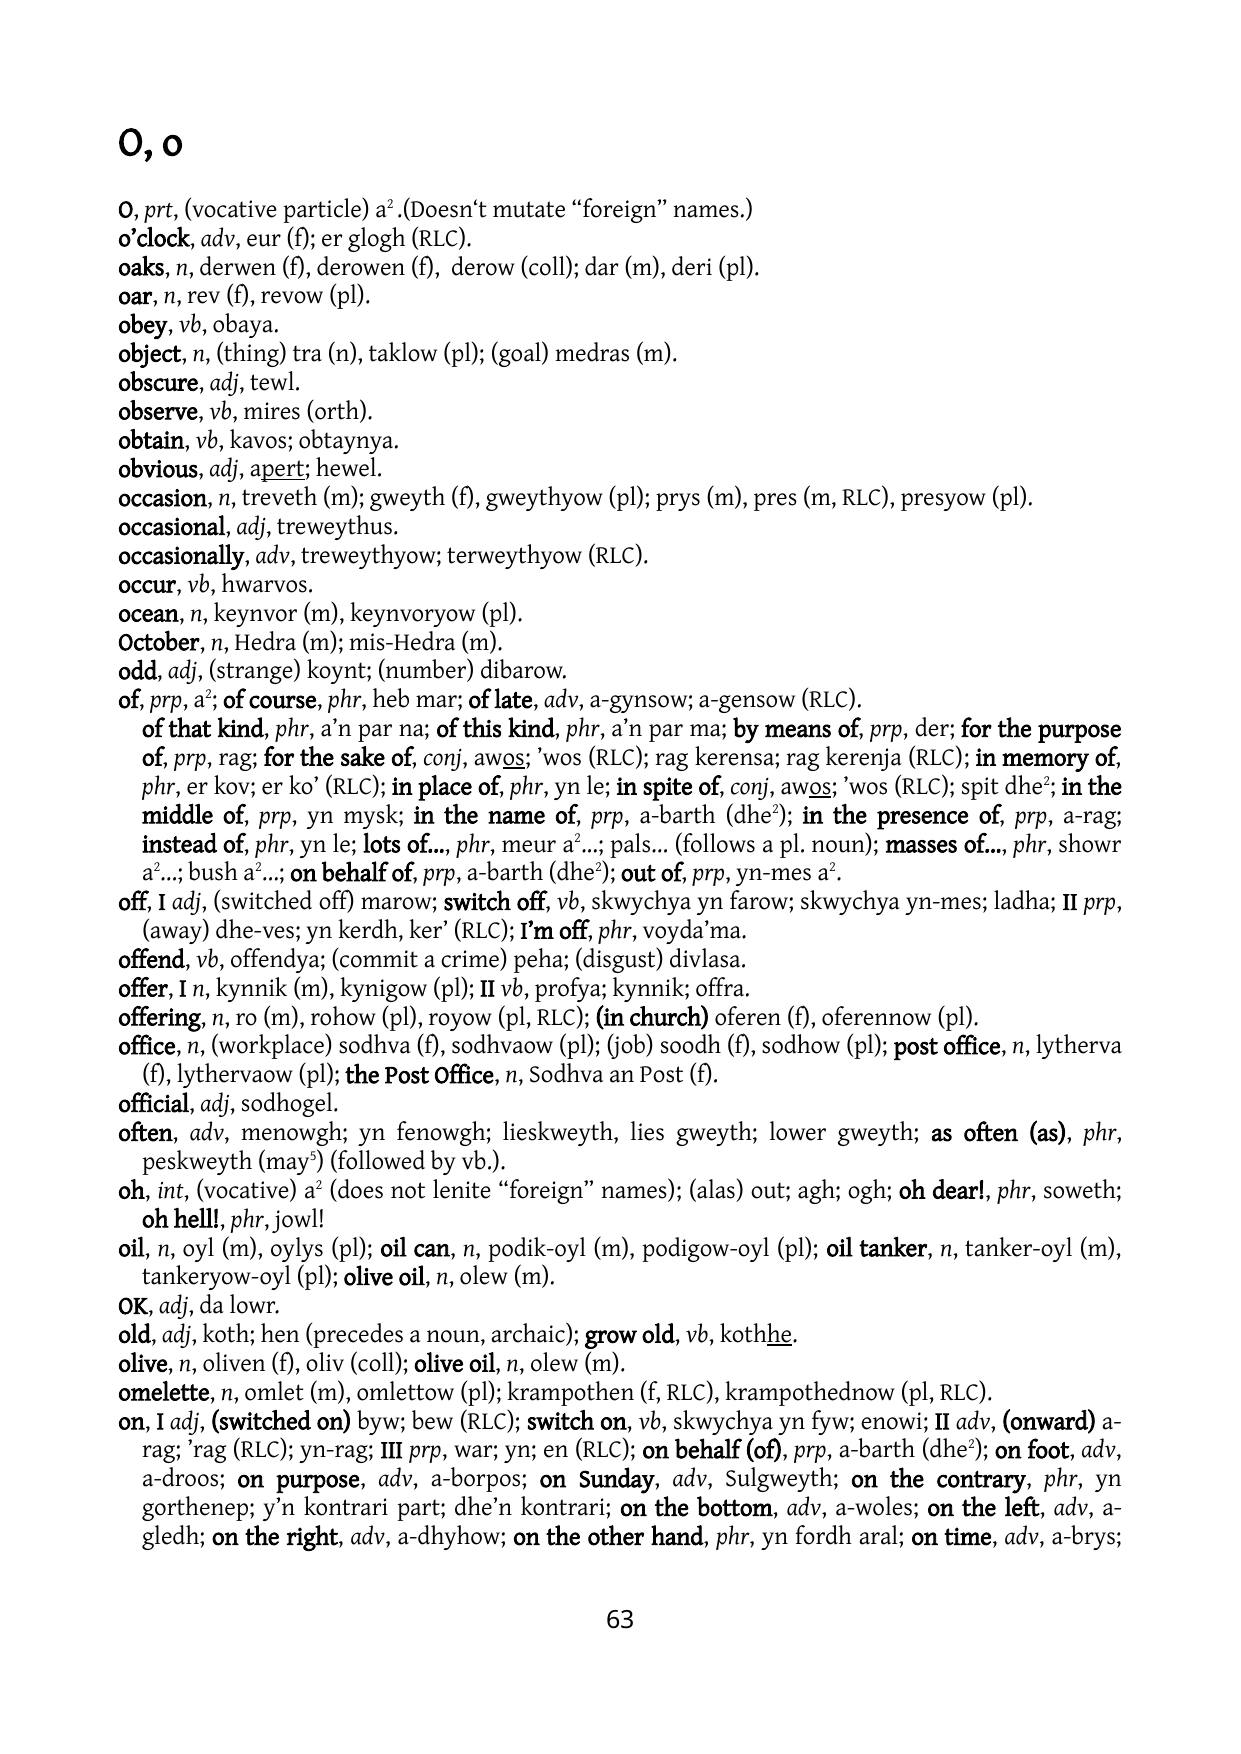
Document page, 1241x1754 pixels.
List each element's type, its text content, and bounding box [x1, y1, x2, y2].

text O, prt, (vocative particle) a2 .(Doesn‘t mutate “foreign” names.) [118, 195, 1122, 224]
text o’clock, adv, eur (f); er glogh (RLC). [118, 224, 1122, 253]
text of that kind, phr, a’n par na; of this kind, phr, a’n par ma; by means of, prp, der; for the purpose of, prp, rag; for the sake of, conj, awos; ’wos (RLC); rag kerensa; rag kerenja (RLC); in memory of, phr, er kov; er ko’ (RLC); in place of, phr, yn le; in spite of, conj, awos; ’wos (RLC); spit dhe2; in the middle of, prp, yn mysk; in the name of, prp, a-barth (dhe2); in the presence of, prp, a-rag; instead of, phr, yn le; lots of..., phr, meur a2...; pals... (follows a pl. noun); masses of..., phr, showr a2...; bush a2...; on behalf of, prp, a-barth (dhe2); out of, prp, yn-mes a2. [118, 714, 1122, 888]
text offering, n, ro (m), rohow (pl), royow (pl, RLC); (in church) oferen (f), oferennow (pl). [118, 1003, 1122, 1032]
text odd, adj, (strange) koynt; (number) dibarow. [118, 657, 1122, 686]
text obtain, vb, kavos; obtaynya. [118, 426, 1122, 455]
text often, adv, menowgh; yn fenowgh; lieskweyth, lies gweyth; lower gweyth; as often (as), phr, peskweyth (may5) (followed by vb.). [118, 1118, 1122, 1176]
text occasional, adj, treweythus. [118, 513, 1122, 541]
text olive, n, oliven (f), oliv (coll); olive oil, n, olew (m). [118, 1349, 1122, 1378]
text occasionally, adv, treweythyow; terweythyow (RLC). [118, 541, 1122, 570]
text ocean, n, keynvor (m), keynvoryow (pl). [118, 599, 1122, 628]
text obvious, adj, apert; hewel. [118, 455, 1122, 484]
text omelette, n, omlet (m), omlettow (pl); krampothen (f, RLC), krampothednow (pl, RLC). [118, 1378, 1122, 1407]
text occur, vb, hwarvos. [118, 570, 1122, 599]
text occasion, n, treveth (m); gweyth (f), gweythyow (pl); prys (m), pres (m, RLC), presyow (pl). [118, 484, 1122, 513]
text old, adj, koth; hen (precedes a noun, archaic); grow old, vb, kothhe. [118, 1321, 1122, 1349]
text office, n, (workplace) sodhva (f), sodhvaow (pl); (job) soodh (f), sodhow (pl); post office, n, lytherva (f), lythervaow (pl); the Post Office, n, Sodhva an Post (f). [118, 1032, 1122, 1090]
text offend, vb, offendya; (commit a crime) peha; (disgust) divlasa. [118, 945, 1122, 974]
text oaks, n, derwen (f), derowen (f), derow (coll); dar (m), deri (pl). [118, 253, 1122, 282]
text oar, n, rev (f), revow (pl). [118, 282, 1122, 311]
text off, I adj, (switched off) marow; switch off, vb, skwychya yn farow; skwychya yn-mes; ladha; II prp, (away) dhe-ves; yn kerdh, ker’ (RLC); I’m off, phr, voyda’ma. [118, 888, 1122, 945]
text on, I adj, (switched on) byw; bew (RLC); switch on, vb, skwychya yn fyw; enowi; II adv, (onward) a-rag; ’rag (RLC); yn-rag; III prp, war; yn; en (RLC); on behalf (of), prp, a-barth (dhe2); on foot, adv, a-droos; on purpose, adv, a-borpos; on Sunday, adv, Sulgweyth; on the contrary, phr, yn gorthenep; y’n kontrari part; dhe’n kontrari; on the bottom, adv, a-woles; on the left, adv, a-gledh; on the right, adv, a-dhyhow; on the other hand, phr, yn fordh aral; on time, adv, a-brys; [118, 1407, 1122, 1551]
text offer, I n, kynnik (m), kynigow (pl); II vb, profya; kynnik; offra. [118, 974, 1122, 1003]
text October, n, Hedra (m); mis-Hedra (m). [118, 628, 1122, 657]
text obey, vb, obaya. [118, 311, 1122, 339]
text of, prp, a2; of course, phr, heb mar; of late, adv, a-gynsow; a-gensow (RLC). [118, 686, 1122, 714]
text object, n, (thing) tra (n), taklow (pl); (goal) medras (m). [118, 339, 1122, 368]
text obscure, adj, tewl. [118, 368, 1122, 397]
text O, o [118, 118, 1122, 166]
text observe, vb, mires (orth). [118, 397, 1122, 426]
text oil, n, oyl (m), oylys (pl); oil can, n, podik-oyl (m), podigow-oyl (pl); oil tanker, n, tanker-oyl (m), tankeryow-oyl (pl); olive oil, n, olew (m). [118, 1234, 1122, 1292]
text OK, adj, da lowr. [118, 1292, 1122, 1321]
text official, adj, sodhogel. [118, 1090, 1122, 1118]
text oh, int, (vocative) a2 (does not lenite “foreign” names); (alas) out; agh; ogh; oh dear!, phr, soweth; oh hell!, phr, jowl! [118, 1176, 1122, 1234]
